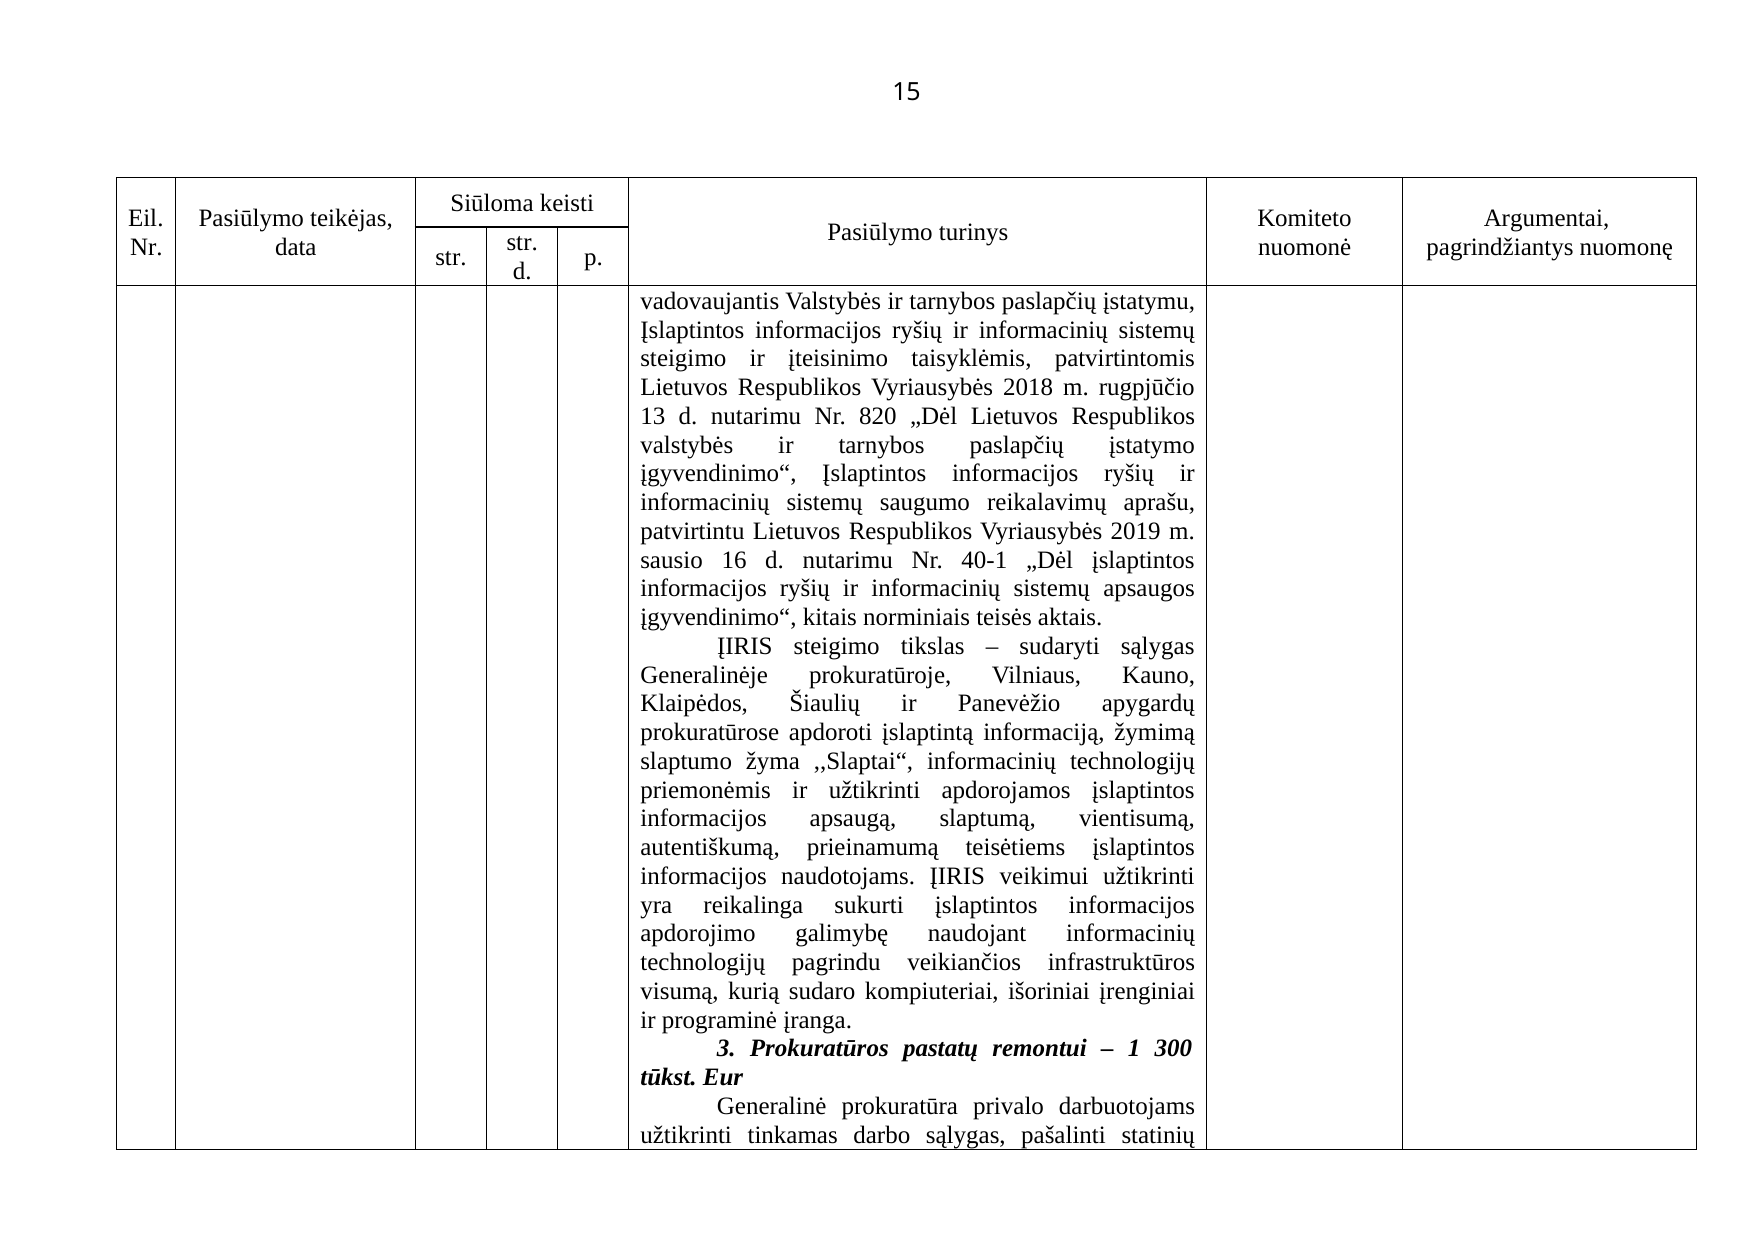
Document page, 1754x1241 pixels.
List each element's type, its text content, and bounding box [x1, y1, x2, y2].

table_cell [558, 286, 628, 1148]
table_cell [416, 286, 486, 1148]
table_header Siūloma keisti [416, 178, 628, 226]
table_cell Įvertinę Lietuvos Respublikos 2023 metų valstybės biudžeto ir savivaldybių biudžetų finansinių rodiklių patvirtinimo įstatymo projekte Generalinei prokuratūrai skirtas lėšas teikiame Generalinės prokuratūros poreikius: Tūkst. Eur * Prokurorų darbo užmokesčiui vykdant valstybės tarnybos pertvarką – 18 964 tūkst. Eur. Atkreipiame dėmesį, kad numatomi skirti 41 084 tūkst. Eur asignavimai yra nepakankami. Generalinei prokuratūrai reikalingas finansavimas šioms svarbiausioms sritims: 1. Iš Generalinės prokuratūros priteistų atstovavimo išlaidų atlyginimui – 70 tūkst. Eur 2022 m. gegužės 1 d. įsigaliojo Baudžiamojo proceso kodekso 106 straipsnio pakeitimai, pagal kuriuos tuo atveju, kai asmuo išteisinamas, jo patirtos būtinos ir pagrįstos išlaidos advokato arba advokato padėjėjo paslaugoms apmokėti atlyginamos iš valstybės lėšų. Pagal Lietuvos Respublikos Vyriausybės 2022 m. balandžio 27 d. nutarimą Nr. 429 „Dėl Lietuvos Respublikos baudžiamojo proceso kodekso 106 straipsnio 3 dalies ir Lietuvos Respublikos administracinių nusižengimų kodekso 666 straipsnio 2 dalies įgyvendinimo“, teismo priteistas lėšas per 20 dienų privalo atlyginti Generalinė prokuratūra. Vykdydama šį nutarimą Generalinė prokuratūra nuo 2022 m. gegužės 1 d. iki 2022 m. rugsėjo 1 d. jau atlygino 34,74 tūkst. Eur atstovavimo išlaidų. Atkreipiame dėmesį, kad neturime laisvų disponuojamų lėšų atstovavimo išlaidoms apmokėti, todėl prašome 2023 m. papildomai skirti 70 tūkst. Eur atstovavimo išlaidų apmokėjimo prievolės vykdymui. 2. ĮIRIS steigimui – 150 tūkst. Eur Įgyvendindama Valstybės ir tarnybos paslapčių įstatymo 41 straipsnio 1 dalies nuostatas ir Valstybės saugumo departamento 2022 m. pateiktas išvadas Generalinė prokuratūra steigia Įslaptintos informacijos ryšių ir informacinę sistemą (ĮIRIS), kurioje bus apdorojama įslaptinta informacija, žymima slaptumo žyma „Slaptai“. ĮIRIS steigiama ir tvarkoma vadovaujantis Valstybės ir tarnybos paslapčių įstatymu, Įslaptintos informacijos ryšių ir informacinių sistemų steigimo ir įteisinimo taisyklėmis, patvirtintomis Lietuvos Respublikos Vyriausybės 2018 m. rugpjūčio 13 d. nutarimu Nr. 820 „Dėl Lietuvos Respublikos valstybės ir tarnybos paslapčių įstatymo įgyvendinimo“, Įslaptintos informacijos ryšių ir informacinių sistemų saugumo reikalavimų aprašu, patvirtintu Lietuvos Respublikos Vyriausybės 2019 m. sausio 16 d. nutarimu Nr. 40-1 „Dėl įslaptintos informacijos ryšių ir informacinių sistemų apsaugos įgyvendinimo“, kitais norminiais teisės aktais. ĮIRIS steigimo tikslas – sudaryti sąlygas Generalinėje prokuratūroje, Vilniaus, Kauno, Klaipėdos, Šiaulių ir Panevėžio apygardų prokuratūrose apdoroti įslaptintą informaciją, žymimą slaptumo žyma ,,Slaptai“, informacinių technologijų priemonėmis ir užtikrinti apdorojamos įslaptintos informacijos apsaugą, slaptumą, vientisumą, autentiškumą, prieinamumą teisėtiems įslaptintos informacijos naudotojams. ĮIRIS veikimui užtikrinti yra reikalinga sukurti įslaptintos informacijos apdorojimo galimybę naudojant informacinių technologijų pagrindu veikiančios infrastruktūros visumą, kurią sudaro kompiuteriai, išoriniai įrenginiai ir programinė įranga. 3. Prokuratūros pastatų remontui – 1 300 tūkst. Eur Generalinė prokuratūra privalo darbuotojams užtikrinti tinkamas darbo sąlygas, pašalinti statinių defektus ir trūkumus. Pažymėtina, kad lėšų prokuratūros pastatų remontui neskiriama jau keletą metų, o biudžetinių metų pradžioje sudarant sąmatą suplanuotas lėšas tenka išleisti kitų sričių išlaidoms padengti. 2023 m. neatidėliotinai būtina atlikti šiuos remonto darbus: - Kapitalinį pastato remontą Vytauto g. 55, Tauragėje (315 kv. m). Tauragės apylinkės prokuratūros pastato būklė labai bloga, čia dirbantiems prokurorams ir darbuotojams neužtikrinamos net elementarios darbo sąlygos, pastatas šildomas elektra, dėl prastos langų, durų, sienų būklės švaistomi energijos ištekliai. Dėl alternatyvių patalpų Tauragėje Generalinė prokuratūra ne kartą kreipėsi į VĮ „Turto bankas“, tačiau tinkamų patalpų nebuvo pasiūlyta. - Stogo Šilutėje remontui. - Įrengti kondicionavimo sistemą ir atlikti vidaus patalpų remontą Maironio g. 30, Kaune (3 265 kv. m). - Pakeisti Kinijos gamintojų vaizdo kameras ir įrašymo įrangą prokuratūros pastatuose Vilniuje, Kaune, Klaipėdoje, Šiauliuose, Panevėžyje, Alytuje, Marijampolėje, Utenoje, Rokiškyje. - Energijos išteklių taupymo priemonėms (šilumos punktų automatizavimui ir atnaujinimui, apšvietimo keitimui į ekonomiškesnį). 4. Generalinės prokuratūros ir Vilniaus apygardos prokuratūros administracinio pastato apsaugos stiprinimui – 120 tūkst. Eur 2017 m. buvo atliktas Generalinės prokuratūros ir Vilniaus apygardos prokuratūros pastato Rinktinės g. 5A, Vilniuje, apsaugos vertinimo auditas. Pagal patvirtintą audito priemonių įgyvendinimo planą numatytos šios pagrindinės priemonės: - Pertvarkyti įvažiavimą į teritoriją įrengiant naują kelio užtvarą, kuris valdytųsi automatiškai nuo automobilių numerių, vaizdo kamera identifikuotų visus atvykstančius automobilius ir fiksuotų jų numerius, taip pat papildomai prie įvažiavimo įrengti telefonspynę atvykusiems svečiams susisiekti su prokuratūros apsaugos darbuotoju. - Pirmame ir antrame pastato aukštuose įrengti liftų iškvietimą tik nuo įeigos kontrolės kortelių. - Pakeisti darbuotojams išduodamų įeigos kontrolės sistemos kortelių formatą ir programavimą, kortelėje nurodomus duomenis papildyti darbuotojo pareigomis ir nuotrauka, įdiegti galimybę, kad įėjimuose į pastatą darbuotojo įeigos kortelės panaudojimo atveju jos duomenys (vardas, pavardė, pareigos, nuotrauka) automatiškai būtų parodomi apsaugos posto šiam tikslui skirtuose vaizdo stebėjimo monitoriuose. Įrengti papildomų vaizdo kamerų. 5. Tarnybinių automobilių parko atnaujinimui – 100 tūkst. Eur Šiuo metu 28 iš 39 prokuratūros valdomų ir naudojamų tarnybinių automobilių yra 14–16 metų senumo. Pagal veiklos nuomą būtina atnaujinti bent 20 tarnybinių automobilių parką. Vidutinio dydžio lengvojo automobilio nuomos kaina siekia apie 400–450 Eur per mėn., prašomų lėšų poreikis 1 tarnybinio automobilio nuomai sudaro apie 5 tūkst. Eur metams. 6. Valstybės ir tarnybos paslaptį sudarančių dokumentų naikinimo įrangai įsigyti – 70 tūkst. Eur Generalinei prokuratūrai būtini didelio našumo dokumentų naikikliai, kurie būtų skirti skubiam valstybės ir tarnybos paslaptį sudarančių dokumentų sunaikinimui karo padėties ar kitų ekstremalių grėsmių atveju. Už skirtas lėšas būtų įsigyta dokumentų naikinimo įranga, kurios pajėgumai leistų į naikiklį vienu kartu dėti net iki 550 popieriaus lapų dydžio įkrovas ar ištisus dokumentų aplankus, kietuosius diskus ir kitas naikintinas priemones, juos operatyviai ir saugiai naikinti įvairiais pjūviais ir (arba) supresuojant. 7. Prokurorų gyvenamosios patalpos nuomos tarnybos vietoje išlaidų kompensavimui – 100 tūkst. Eur Užregistruoto Lietuvos Respublikos prokuratūros įstatymo Nr. I-599 49, 50, 52 straipsnių pakeitimo, įstatymo papildymo 501 straipsniu įstatymo projekto (XIVP-2063) įgyvendinimui reikia 100 tūkst. Eur nuostatoms, susijusioms su galimybės kompensuoti gyvenamosios patalpos nuomos tarnybos vietoje išlaidas, įgyvendinimu. 8. Prokurorų darbo užmokesčiui už darbą poilsio ir švenčių dienomis, nakties ir viršvalandinį darbą, pasibaigus darbo dienai – 249 tūkst. Eur Pažymėtina, kad atsižvelgiant į nuo 2022 m. spalio 1 d. įsigaliosiantį teisinį reglamentavimą (Lietuvos Respublikos baudžiamojo proceso kodekso 140 straipsnio pakeitimas) budinčių prokurorų skaičius turės būti padidintas dvigubai (atsižvelgiant į teismų darbą, organizuoti budėjimą ne tik sekmadieniais, bet ir šeštadieniais). Neužtikrinus galimybės gauti ir apmokėjimą už prokurorų darbą, kai reikia dirbti poilsio ir švenčių dienomis, naktį ir viršvalandžius, prokuratūra susidurs su sunkumais skiriant budėti prokurorus ir negalės tinkamai užtikrinti teisės aktuose pavestų funkcijų atlikimo. Prašome atsižvelgti į tai ir prokurorų darbo užmokesčiui už darbą poilsio ir švenčių dienomis, nakties ir viršvalandinį darbą, pasibaigus darbo dienai, skirti 249 tūkst. Eur (iš jų socialinio draudimo įmokoms 4 tūkst. Eur). 9. Darbo užmokesčiui ir socialinio draudimo įmokoms – 883 tūkst. Eur Generalinei prokuratūrai 2023 m. darbo užmokesčiui skirtas 36 006 tūkst. Eur asignavimų limitas. Prokuratūroje tarnaujantiems prokurorams (606), valstybės tarnautojams (209) ir darbuotojams, dirbantiems pagal darbo sutartis (268), nustatytas darbo užmokestis 2022 metais sudaro 35 745,2 tūkst. Eur. Siekdami užtikrinti darbo užmokesčio mokėjimą, prašome skirti papildomai 870 tūkst. Eur darbo užmokesčiui ir 13 tūkst. Eur darbdavio socialinio draudimo įmokoms – iš viso 883 tūkst. Eur. 10. Darbdavio socialinėms išmokoms – 80 tūkst. Eur Generalinė prokuratūra iš socialinėms išmokoms skirtų lėšų darbuotojams moka darbdavio socialines išmokas už pirmas dvi laikino nedarbingumo dienas, išeitines išmokas ir kitas materialines pašalpas. Darbuotojams mokamų darbdavio socialinių išmokų dydis kasmet didėja, nes mokami teisės aktais nustatyti išmokų dydžiai skaičiuojami nuo darbuotojų pareiginės algos. Atsižvelgdami į tai, kad mokamų socialinių išmokų suma per metus padidėjo 80 tūkst. Eur, prašome 2023 m. papildomai skirti 80 tūkst. Eur prokuratūros išlaidoms (socialinėms išmokoms). 11. Komunalinėms paslaugoms – 1 mln. Eur Atkreipiame dėmesį, skirtų 811 tūkst. Eur asignavimų komunalinėms išlaidoms dėl padidėjusių energetinių išteklių kainų nepakanka, nes įstaiga jau šiais metais patyrė įsiskolinimą už paslaugas. Ženkliai išaugus komunalinių paslaugų kainoms, prašome papildomai skirti 1 mln. Eur šioms reikmėms. Prokurorų darbo užmokesčiui vykdant valstybės tarnybos pertvarką – 18 964 tūkst. Eur 2023 m. įsigaliojus Valstybės tarnybos įstatymo pakeitimo ir su juo susijusiems teisės aktams, taip pat ir Prokuratūros įstatymo 1 priedui, dėl kurio yra kreiptasi į įstatymo projekto rengėjus, keistųsi prokurorų pareiginės algos koeficientai: Pastaba. ONKT – organizuotų nusikaltimų ir korupcijos tyrimas. Prokurorų pareiginės algos koeficientų pakeitimo projektui įgyvendinti papildomai darbo užmokesčiui reikės – 18 964 tūkst. Eur (iš jų 271 tūkst. Eur socialinio draudimo įmokoms). Maloniai prašome atsižvelgti į išdėstytas aplinkybes ir, svarstant 2023 m. valstybės biudžeto ir savivaldybių biudžetų finansinių rodiklių patvirtinimo įstatymą, skirti papildomų asignavimų, kurie Generalinei prokuratūrai yra svarbūs ir būtini, t. y., 4 122 tūkst. Eur, iš jų 1 115 tūkst. Eur darbo užmokesčiui ir socialinio draudimo įmokoms. Vykdant valstybės tarnybos reformą ir keičiant Valstybės tarnybos įstatymą, – papildomai skirti 18 964 tūkst. Eur prokurorų darbo užmokesčiui ir socialinio draudimo įmokoms. [629, 286, 1206, 1148]
table_cell [1403, 286, 1696, 1148]
table_header Argumentai, pagrindžiantys nuomonę [1403, 178, 1696, 285]
table_cell [1207, 286, 1402, 1148]
table_header Pasiūlymo teikėjas, data [176, 178, 415, 285]
table_cell p. [558, 228, 628, 285]
table_cell str. d. [487, 228, 557, 285]
table_header Eil. Nr. [117, 178, 175, 285]
table_cell [117, 286, 175, 1148]
table_cell [487, 286, 557, 1148]
table_header Komiteto nuomonė [1207, 178, 1402, 285]
table_cell [176, 286, 415, 1148]
table_header Pasiūlymo turinys [629, 178, 1206, 285]
table_cell str. [416, 228, 486, 285]
